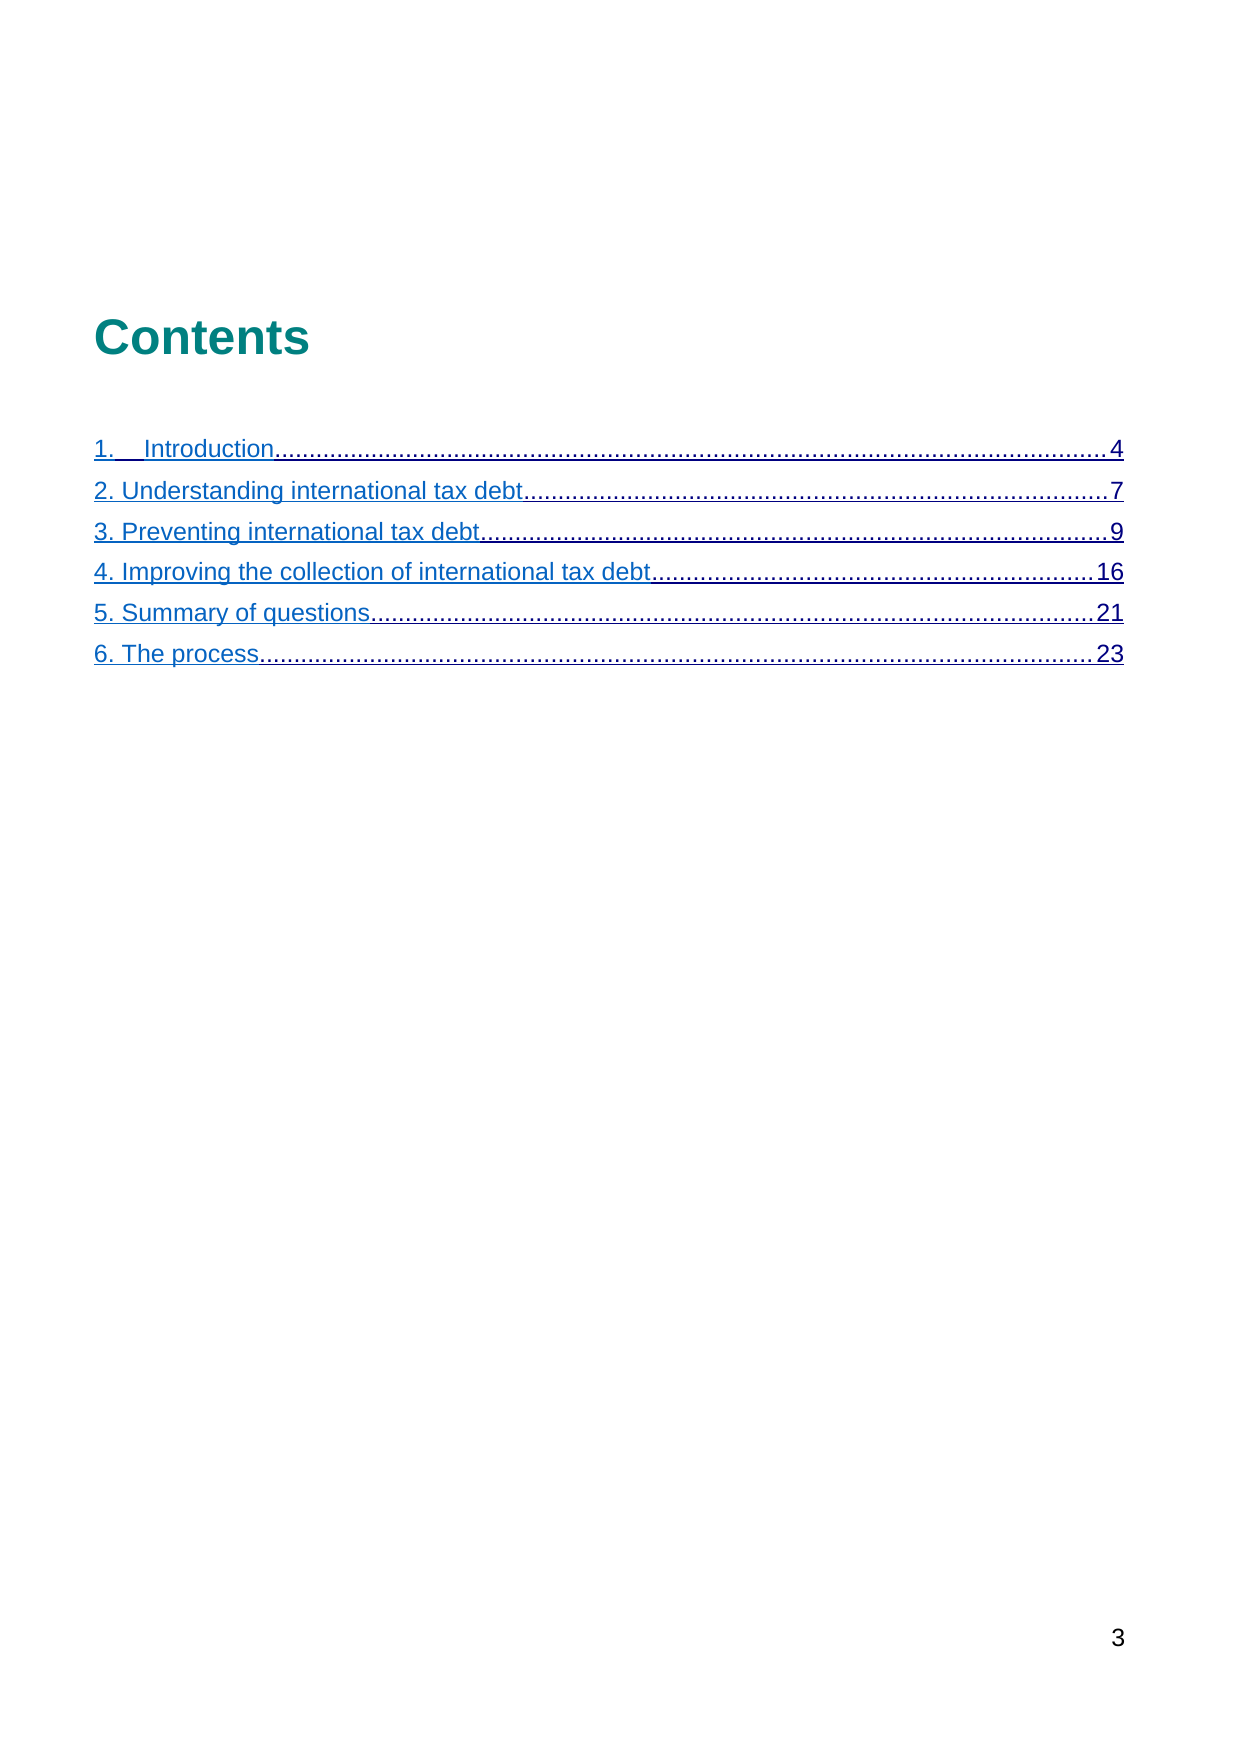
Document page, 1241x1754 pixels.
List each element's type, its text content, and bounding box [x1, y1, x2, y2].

text 3. Preventing international tax debt 9 [94, 516, 1125, 545]
text 4. Improving the collection of international tax debt 16 [94, 557, 1125, 586]
subtitle Contents [94, 308, 1125, 365]
text 5. Summary of questions 21 [94, 598, 1125, 627]
text 2. Understanding international tax debt 7 [94, 476, 1125, 504]
text 6. The process 23 [94, 639, 1125, 668]
text 1. Introduction 4 [94, 434, 1125, 463]
